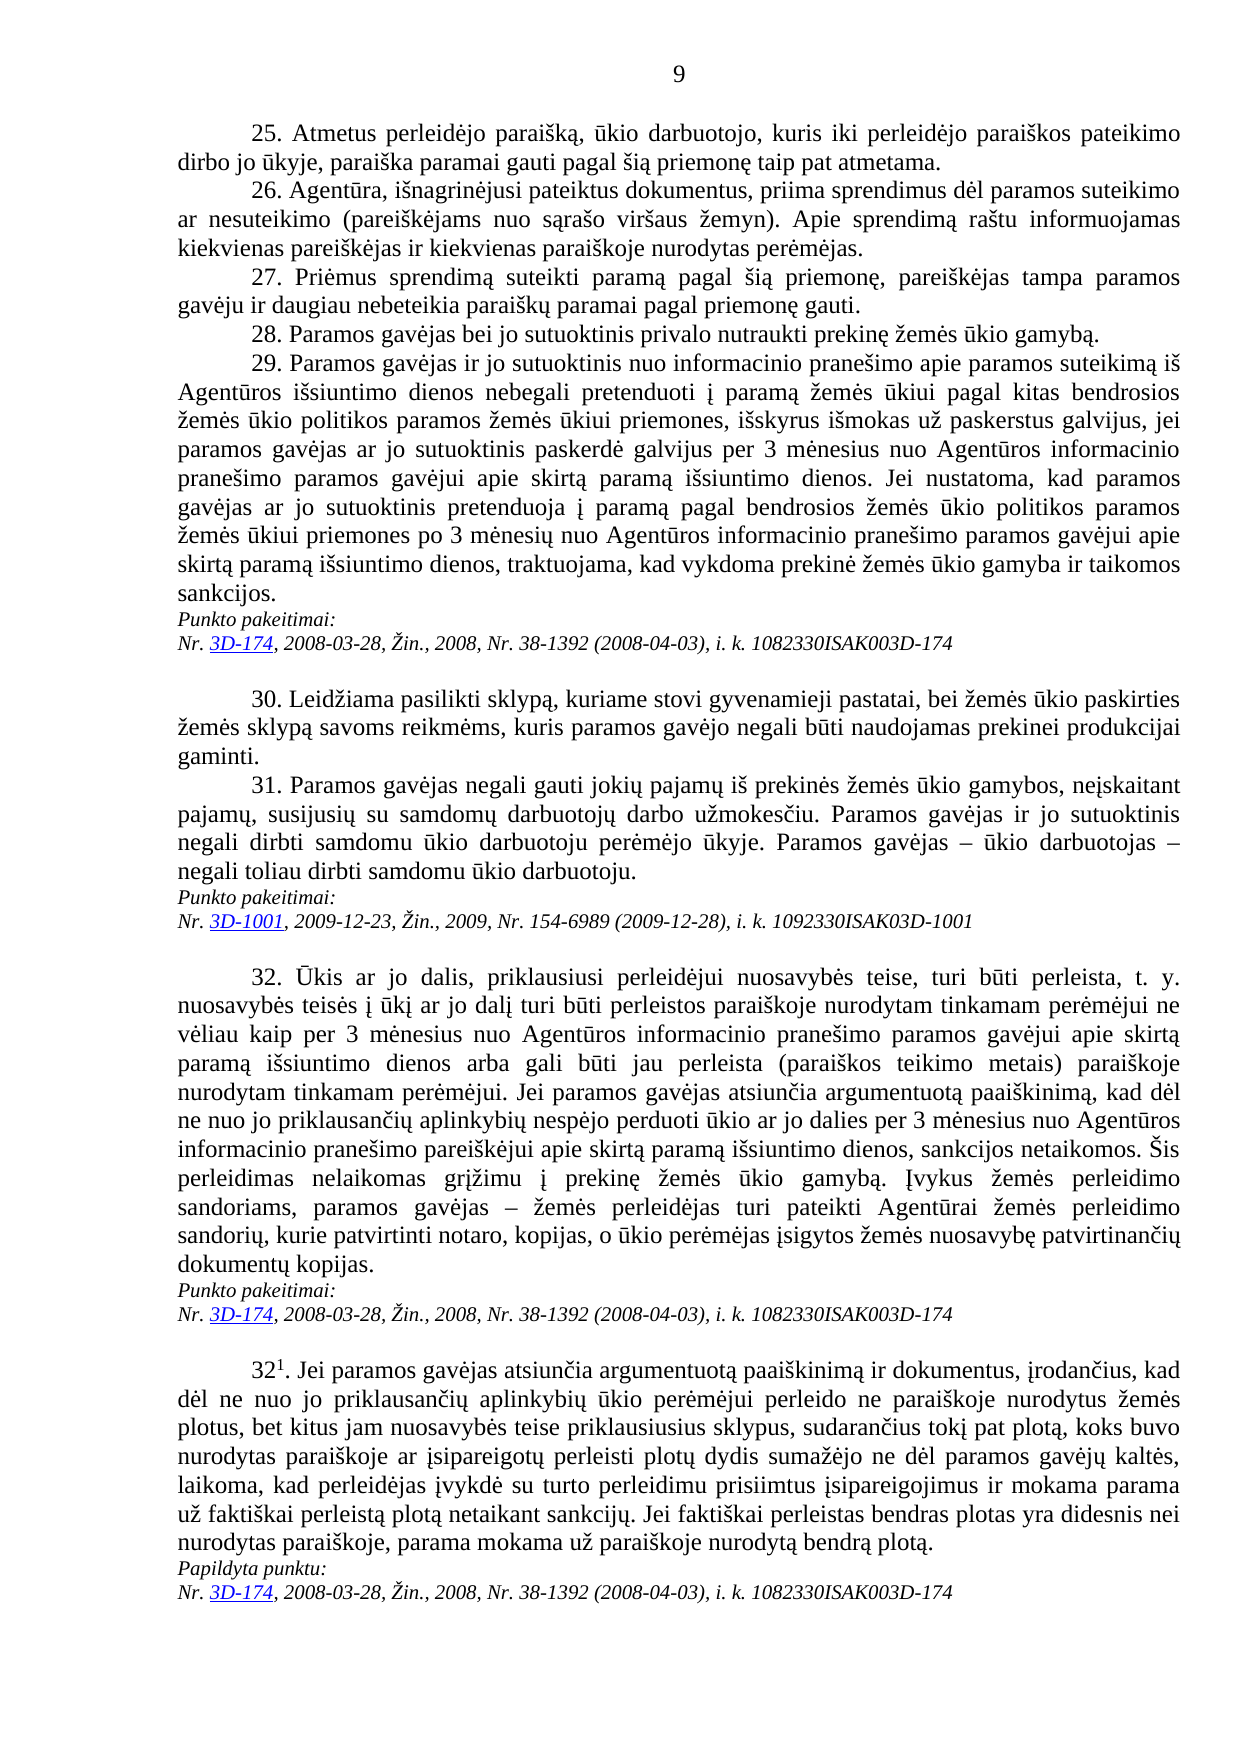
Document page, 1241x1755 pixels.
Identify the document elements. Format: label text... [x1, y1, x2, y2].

text 31. Paramos gavėjas negali gauti jokių pajamų iš prekinės žemės ūkio gamybos, neįskaitant pajamų, susijusių su samdomų darbuotojų darbo užmokesčiu. Paramos gavėjas ir jo sutuoktinis negali dirbti samdomu ūkio darbuotoju perėmėjo ūkyje. Paramos gavėjas – ūkio darbuotojas – negali toliau dirbti samdomu ūkio darbuotoju. [177, 770, 1181, 885]
text 25. Atmetus perleidėjo paraišką, ūkio darbuotojo, kuris iki perleidėjo paraiškos pateikimo dirbo jo ūkyje, paraiška paramai gauti pagal šią priemonę taip pat atmetama. [177, 118, 1181, 176]
text 27. Priėmus sprendimą suteikti paramą pagal šią priemonę, pareiškėjas tampa paramos gavėju ir daugiau nebeteikia paraiškų paramai pagal priemonę gauti. [177, 262, 1181, 319]
text 30. Leidžiama pasilikti sklypą, kuriame stovi gyvenamieji pastatai, bei žemės ūkio paskirties žemės sklypą savoms reikmėms, kuris paramos gavėjo negali būti naudojamas prekinei produkcijai gaminti. [177, 684, 1181, 770]
text 28. Paramos gavėjas bei jo sutuoktinis privalo nutraukti prekinę žemės ūkio gamybą. [177, 319, 1181, 348]
text 321. Jei paramos gavėjas atsiunčia argumentuotą paaiškinimą ir dokumentus, įrodančius, kad dėl ne nuo jo priklausančių aplinkybių ūkio perėmėjui perleido ne paraiškoje nurodytus žemės plotus, bet kitus jam nuosavybės teise priklausiusius sklypus, sudarančius tokį pat plotą, koks buvo nurodytas paraiškoje ar įsipareigotų perleisti plotų dydis sumažėjo ne dėl paramos gavėjų kaltės, laikoma, kad perleidėjas įvykdė su turto perleidimu prisiimtus įsipareigojimus ir mokama parama už faktiškai perleistą plotą netaikant sankcijų. Jei faktiškai perleistas bendras plotas yra didesnis nei nurodytas paraiškoje, parama mokama už paraiškoje nurodytą bendrą plotą. [177, 1355, 1181, 1556]
text 32. Ūkis ar jo dalis, priklausiusi perleidėjui nuosavybės teise, turi būti perleista, t. y. nuosavybės teisės į ūkį ar jo dalį turi būti perleistos paraiškoje nurodytam tinkamam perėmėjui ne vėliau kaip per 3 mėnesius nuo Agentūros informacinio pranešimo paramos gavėjui apie skirtą paramą išsiuntimo dienos arba gali būti jau perleista (paraiškos teikimo metais) paraiškoje nurodytam tinkamam perėmėjui. Jei paramos gavėjas atsiunčia argumentuotą paaiškinimą, kad dėl ne nuo jo priklausančių aplinkybių nespėjo perduoti ūkio ar jo dalies per 3 mėnesius nuo Agentūros informacinio pranešimo pareiškėjui apie skirtą paramą išsiuntimo dienos, sankcijos netaikomos. Šis perleidimas nelaikomas grįžimu į prekinę žemės ūkio gamybą. Įvykus žemės perleidimo sandoriams, paramos gavėjas – žemės perleidėjas turi pateikti Agentūrai žemės perleidimo sandorių, kurie patvirtinti notaro, kopijas, o ūkio perėmėjas įsigytos žemės nuosavybę patvirtinančių dokumentų kopijas. [177, 962, 1181, 1278]
text 29. Paramos gavėjas ir jo sutuoktinis nuo informacinio pranešimo apie paramos suteikimą iš Agentūros išsiuntimo dienos nebegali pretenduoti į paramą žemės ūkiui pagal kitas bendrosios žemės ūkio politikos paramos žemės ūkiui priemones, išskyrus išmokas už paskerstus galvijus, jei paramos gavėjas ar jo sutuoktinis paskerdė galvijus per 3 mėnesius nuo Agentūros informacinio pranešimo paramos gavėjui apie skirtą paramą išsiuntimo dienos. Jei nustatoma, kad paramos gavėjas ar jo sutuoktinis pretenduoja į paramą pagal bendrosios žemės ūkio politikos paramos žemės ūkiui priemones po 3 mėnesių nuo Agentūros informacinio pranešimo paramos gavėjui apie skirtą paramą išsiuntimo dienos, traktuojama, kad vykdoma prekinė žemės ūkio gamyba ir taikomos sankcijos. [177, 348, 1181, 607]
text Punkto pakeitimai: [177, 885, 1181, 909]
text Papildyta punktu: [177, 1556, 1181, 1580]
text 26. Agentūra, išnagrinėjusi pateiktus dokumentus, priima sprendimus dėl paramos suteikimo ar nesuteikimo (pareiškėjams nuo sąrašo viršaus žemyn). Apie sprendimą raštu informuojamas kiekvienas pareiškėjas ir kiekvienas paraiškoje nurodytas perėmėjas. [177, 176, 1181, 262]
text Punkto pakeitimai: [177, 607, 1181, 631]
text Nr. 3D-174, 2008-03-28, Žin., 2008, Nr. 38-1392 (2008-04-03), i. k. 1082330ISAK003D-174 [177, 631, 1181, 655]
text Nr. 3D-174, 2008-03-28, Žin., 2008, Nr. 38-1392 (2008-04-03), i. k. 1082330ISAK003D-174 [177, 1302, 1181, 1326]
text Nr. 3D-174, 2008-03-28, Žin., 2008, Nr. 38-1392 (2008-04-03), i. k. 1082330ISAK003D-174 [177, 1580, 1181, 1604]
text Nr. 3D-1001, 2009-12-23, Žin., 2009, Nr. 154-6989 (2009-12-28), i. k. 1092330ISAK03D-1001 [177, 909, 1181, 933]
text Punkto pakeitimai: [177, 1278, 1181, 1302]
